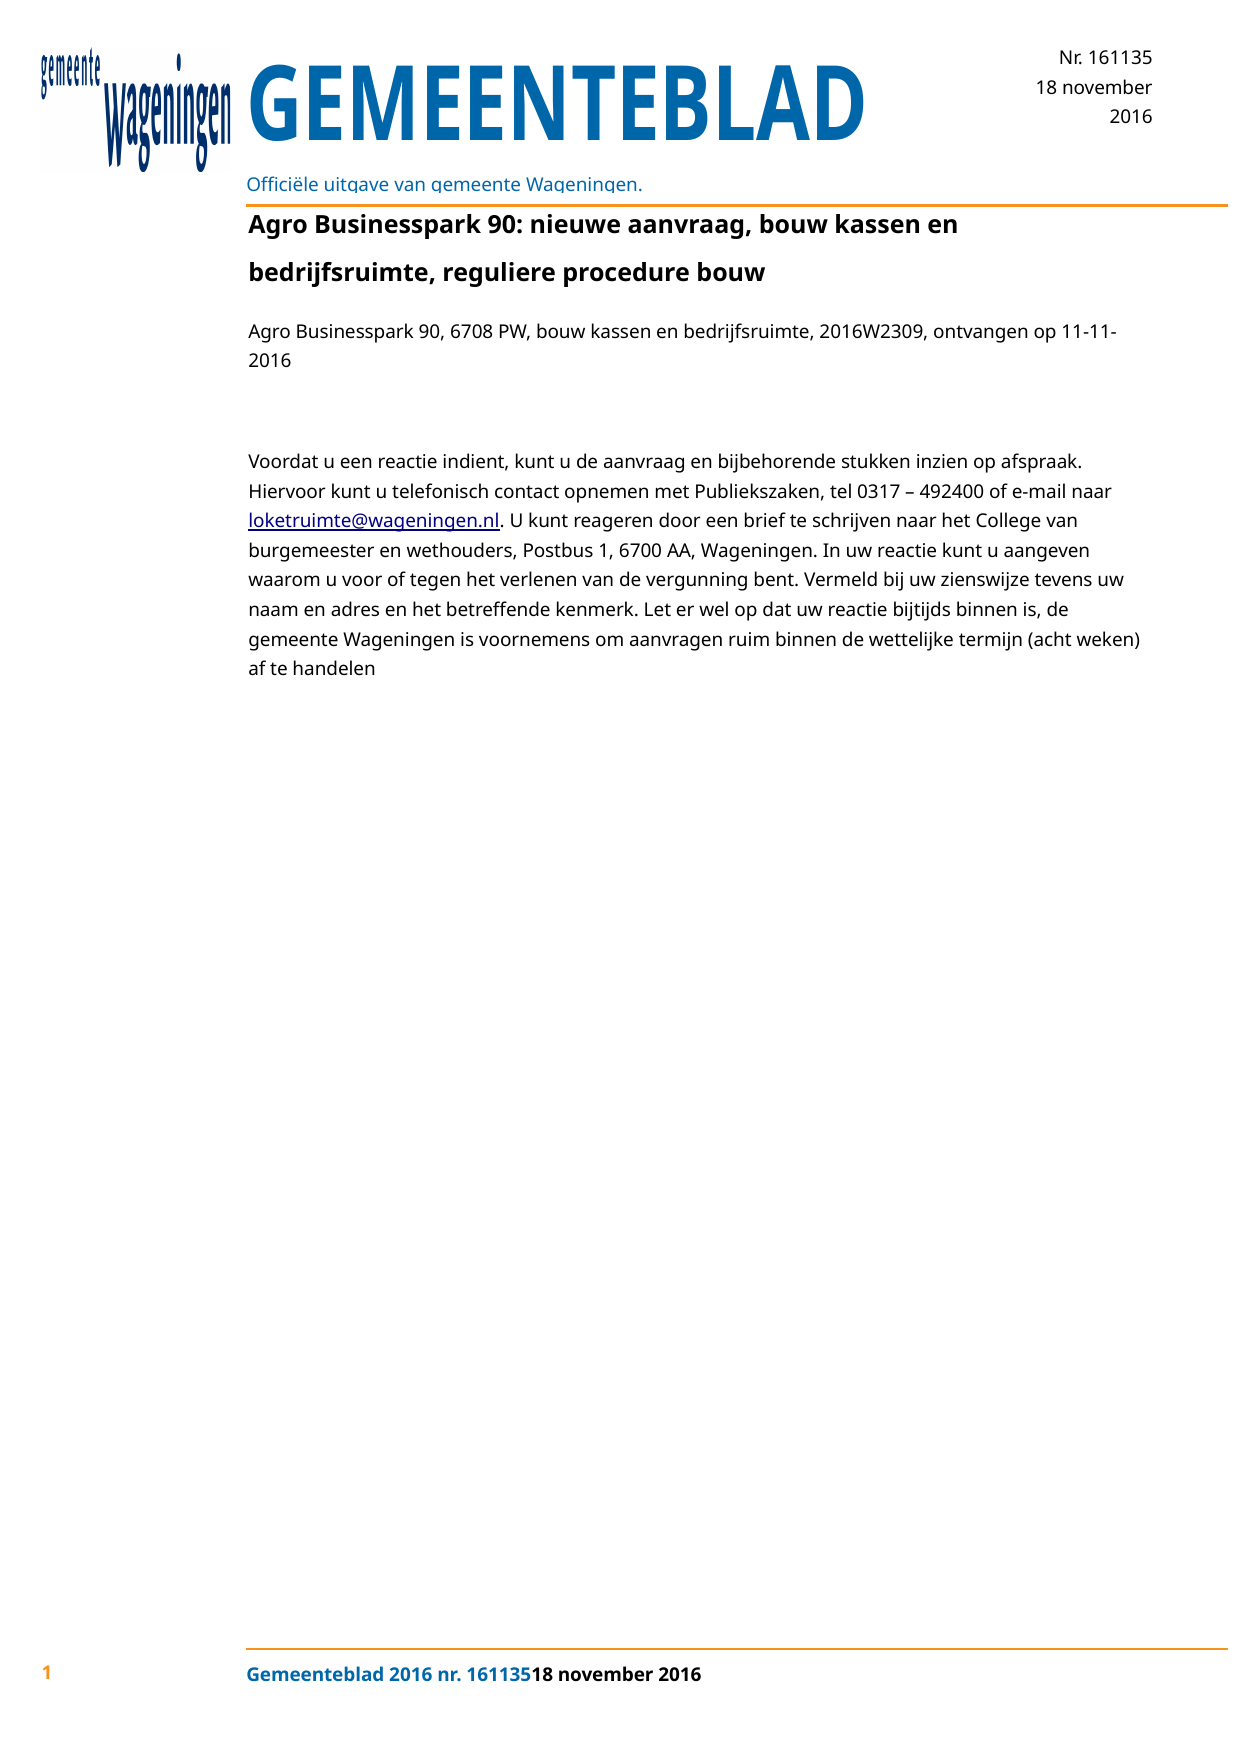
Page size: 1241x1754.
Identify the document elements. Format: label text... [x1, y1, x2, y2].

picture [41, 47, 231, 172]
text Agro Businesspark 90, 6708 PW, bouw kassen en bedrijfsruimte, 2016W2309, ontvangen op 11-11-2016 [248, 318, 1152, 373]
text Voordat u een reactie indient, kunt u de aanvraag en bijbehorende stukken inzien op afspraak. Hiervoor kunt u telefonisch contact opnemen met Publiekszaken, tel 0317 – 492400 of e-mail naar loketruimte@wageningen.nl. U kunt reageren door een brief te schrijven naar het College van burgemeester en wethouders, Postbus 1, 6700 AA, Wageningen. In uw reactie kunt u aangeven waarom u voor of tegen het verlenen van de vergunning bent. Vermeld bij uw zienswijze tevens uw naam en adres en het betreffende kenmerk. Let er wel op dat uw reactie bijtijds binnen is, de gemeente Wageningen is voornemens om aanvragen ruim binnen de wettelijke termijn (acht weken) af te handelen [248, 448, 1152, 681]
text Agro Businesspark 90: nieuwe aanvraag, bouw kassen en bedrijfsruimte, reguliere procedure bouw [248, 207, 1152, 288]
